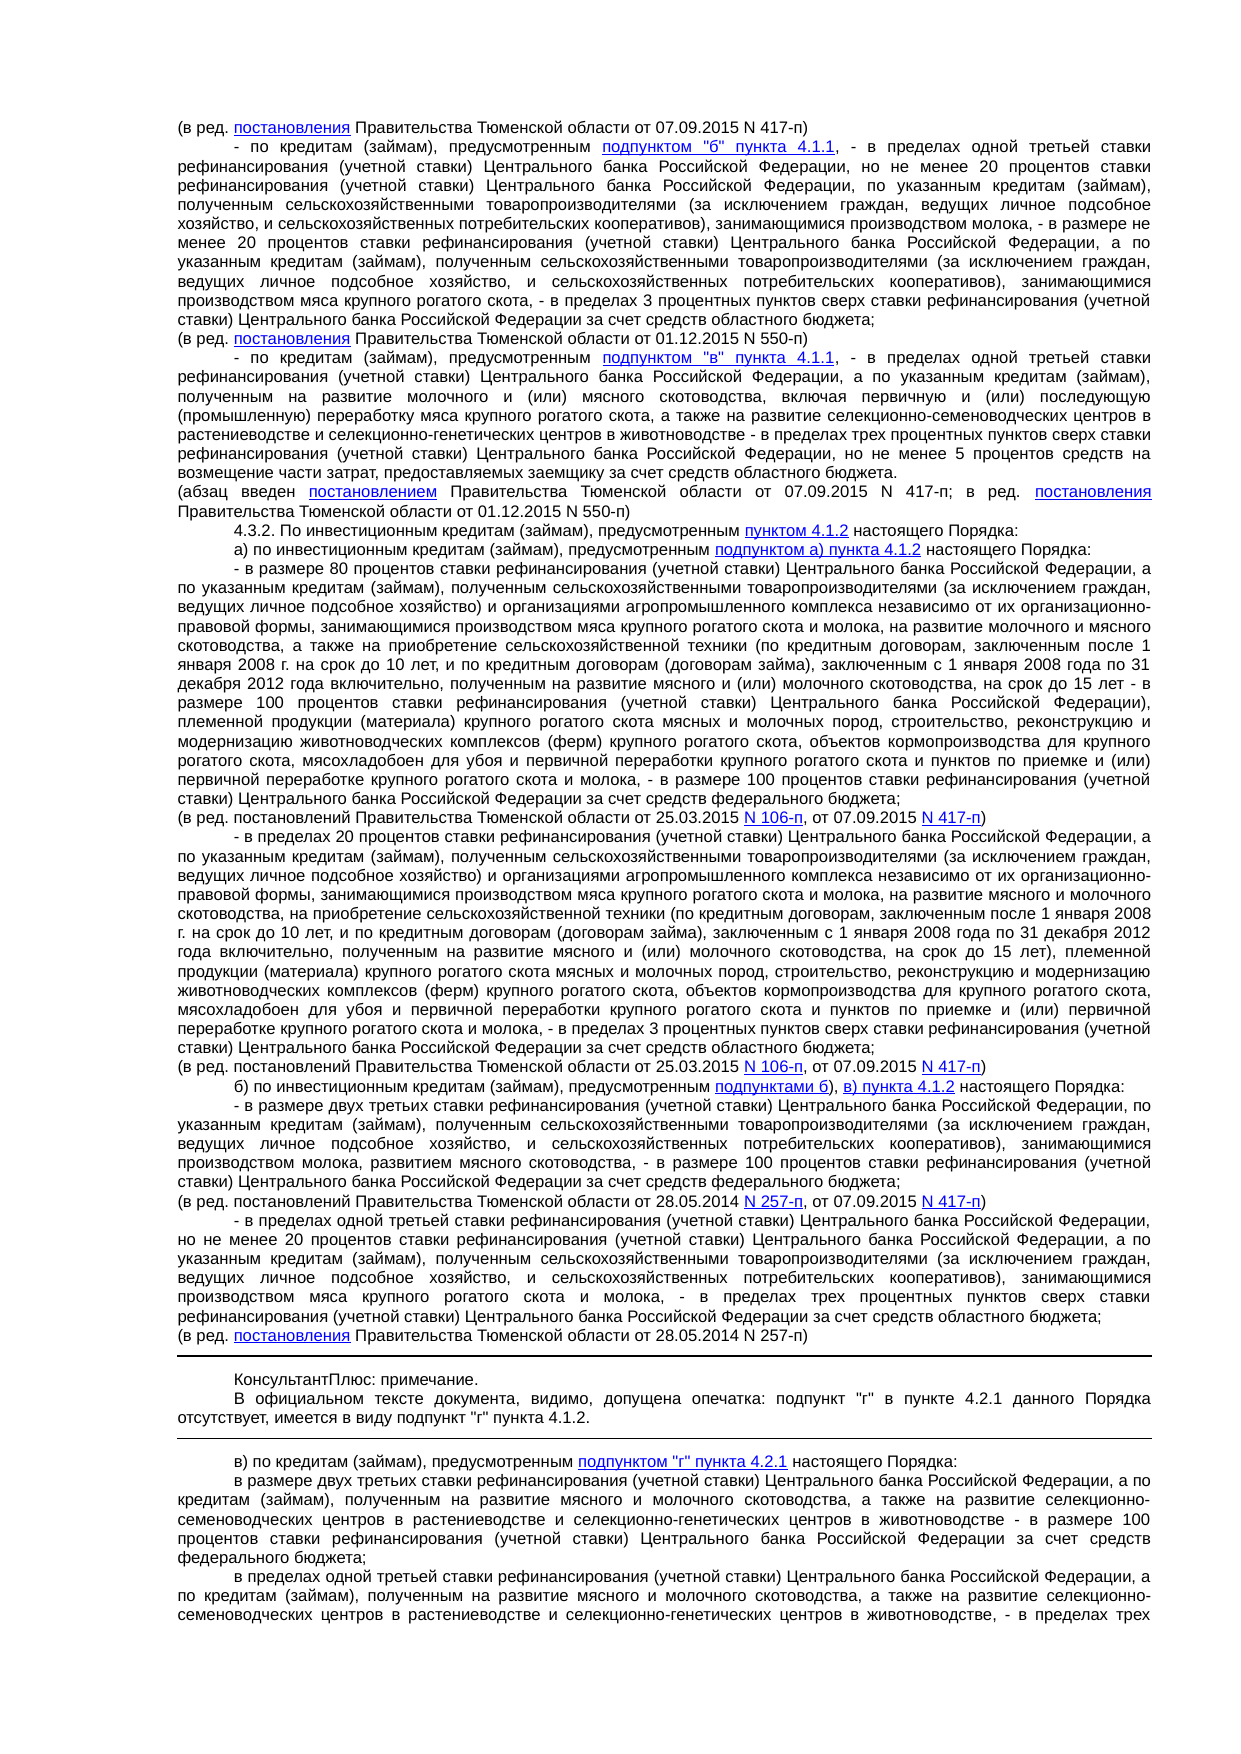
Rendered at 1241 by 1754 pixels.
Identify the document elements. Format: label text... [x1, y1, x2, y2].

text (в ред. постановления Правительства Тюменской области от 28.05.2014 N 257-п) [177, 1326, 1152, 1345]
text (в ред. постановления Правительства Тюменской области от 07.09.2015 N 417-п) [177, 118, 1152, 137]
text в) по кредитам (займам), предусмотренным подпунктом "г" пункта 4.2.1 настоящего Порядка: [177, 1452, 1152, 1471]
text КонсультантПлюс: примечание. [177, 1369, 1152, 1389]
text в пределах одной третьей ставки рефинансирования (учетной ставки) Центрального банка Российской Федерации, а по кредитам (займам), полученным на развитие мясного и молочного скотоводства, а также на развитие селекционно-семеноводческих центров в растениеводстве и селекционно-генетических центров в животноводстве, - в пределах трех [177, 1567, 1152, 1624]
text - по кредитам (займам), предусмотренным подпунктом "в" пункта 4.1.1, - в пределах одной третьей ставки рефинансирования (учетной ставки) Центрального банка Российской Федерации, а по указанным кредитам (займам), полученным на развитие молочного и (или) мясного скотоводства, включая первичную и (или) последующую (промышленную) переработку мяса крупного рогатого скота, а также на развитие селекционно-семеноводческих центров в растениеводстве и селекционно-генетических центров в животноводстве - в пределах трех процентных пунктов сверх ставки рефинансирования (учетной ставки) Центрального банка Российской Федерации, но не менее 5 процентов средств на возмещение части затрат, предоставляемых заемщику за счет средств областного бюджета. [177, 348, 1152, 482]
text (в ред. постановления Правительства Тюменской области от 01.12.2015 N 550-п) [177, 329, 1152, 348]
text (в ред. постановлений Правительства Тюменской области от 25.03.2015 N 106-п, от 07.09.2015 N 417-п) [177, 1057, 1152, 1076]
text а) по инвестиционным кредитам (займам), предусмотренным подпунктом а) пункта 4.1.2 настоящего Порядка: [177, 540, 1152, 559]
text - по кредитам (займам), предусмотренным подпунктом "б" пункта 4.1.1, - в пределах одной третьей ставки рефинансирования (учетной ставки) Центрального банка Российской Федерации, но не менее 20 процентов ставки рефинансирования (учетной ставки) Центрального банка Российской Федерации, по указанным кредитам (займам), полученным сельскохозяйственными товаропроизводителями (за исключением граждан, ведущих личное подсобное хозяйство, и сельскохозяйственных потребительских кооперативов), занимающимися производством молока, - в размере не менее 20 процентов ставки рефинансирования (учетной ставки) Центрального банка Российской Федерации, а по указанным кредитам (займам), полученным сельскохозяйственными товаропроизводителями (за исключением граждан, ведущих личное подсобное хозяйство, и сельскохозяйственных потребительских кооперативов), занимающимися производством мяса крупного рогатого скота, - в пределах 3 процентных пунктов сверх ставки рефинансирования (учетной ставки) Центрального банка Российской Федерации за счет средств областного бюджета; [177, 137, 1152, 329]
text в размере двух третьих ставки рефинансирования (учетной ставки) Центрального банка Российской Федерации, а по кредитам (займам), полученным на развитие мясного и молочного скотоводства, а также на развитие селекционно-семеноводческих центров в растениеводстве и селекционно-генетических центров в животноводстве - в размере 100 процентов ставки рефинансирования (учетной ставки) Центрального банка Российской Федерации за счет средств федерального бюджета; [177, 1471, 1152, 1567]
text - в размере 80 процентов ставки рефинансирования (учетной ставки) Центрального банка Российской Федерации, а по указанным кредитам (займам), полученным сельскохозяйственными товаропроизводителями (за исключением граждан, ведущих личное подсобное хозяйство) и организациями агропромышленного комплекса независимо от их организационно-правовой формы, занимающимися производством мяса крупного рогатого скота и молока, на развитие молочного и мясного скотоводства, а также на приобретение сельскохозяйственной техники (по кредитным договорам, заключенным после 1 января 2008 г. на срок до 10 лет, и по кредитным договорам (договорам займа), заключенным с 1 января 2008 года по 31 декабря 2012 года включительно, полученным на развитие мясного и (или) молочного скотоводства, на срок до 15 лет - в размере 100 процентов ставки рефинансирования (учетной ставки) Центрального банка Российской Федерации), племенной продукции (материала) крупного рогатого скота мясных и молочных пород, строительство, реконструкцию и модернизацию животноводческих комплексов (ферм) крупного рогатого скота, объектов кормопроизводства для крупного рогатого скота, мясохладобоен для убоя и первичной переработки крупного рогатого скота и пунктов по приемке и (или) первичной переработке крупного рогатого скота и молока, - в размере 100 процентов ставки рефинансирования (учетной ставки) Центрального банка Российской Федерации за счет средств федерального бюджета; [177, 559, 1152, 808]
text б) по инвестиционным кредитам (займам), предусмотренным подпунктами б), в) пункта 4.1.2 настоящего Порядка: [177, 1076, 1152, 1096]
text В официальном тексте документа, видимо, допущена опечатка: подпункт "г" в пункте 4.2.1 данного Порядка отсутствует, имеется в виду подпункт "г" пункта 4.1.2. [177, 1389, 1152, 1427]
text (в ред. постановлений Правительства Тюменской области от 28.05.2014 N 257-п, от 07.09.2015 N 417-п) [177, 1191, 1152, 1211]
text (в ред. постановлений Правительства Тюменской области от 25.03.2015 N 106-п, от 07.09.2015 N 417-п) [177, 808, 1152, 827]
text - в пределах одной третьей ставки рефинансирования (учетной ставки) Центрального банка Российской Федерации, но не менее 20 процентов ставки рефинансирования (учетной ставки) Центрального банка Российской Федерации, а по указанным кредитам (займам), полученным сельскохозяйственными товаропроизводителями (за исключением граждан, ведущих личное подсобное хозяйство, и сельскохозяйственных потребительских кооперативов), занимающимися производством мяса крупного рогатого скота и молока, - в пределах трех процентных пунктов сверх ставки рефинансирования (учетной ставки) Центрального банка Российской Федерации за счет средств областного бюджета; [177, 1211, 1152, 1326]
text - в размере двух третьих ставки рефинансирования (учетной ставки) Центрального банка Российской Федерации, по указанным кредитам (займам), полученным сельскохозяйственными товаропроизводителями (за исключением граждан, ведущих личное подсобное хозяйство, и сельскохозяйственных потребительских кооперативов), занимающимися производством молока, развитием мясного скотоводства, - в размере 100 процентов ставки рефинансирования (учетной ставки) Центрального банка Российской Федерации за счет средств федерального бюджета; [177, 1096, 1152, 1191]
text (абзац введен постановлением Правительства Тюменской области от 07.09.2015 N 417-п; в ред. постановления Правительства Тюменской области от 01.12.2015 N 550-п) [177, 482, 1152, 521]
text - в пределах 20 процентов ставки рефинансирования (учетной ставки) Центрального банка Российской Федерации, а по указанным кредитам (займам), полученным сельскохозяйственными товаропроизводителями (за исключением граждан, ведущих личное подсобное хозяйство) и организациями агропромышленного комплекса независимо от их организационно-правовой формы, занимающимися производством мяса крупного рогатого скота и молока, на развитие мясного и молочного скотоводства, на приобретение сельскохозяйственной техники (по кредитным договорам, заключенным после 1 января 2008 г. на срок до 10 лет, и по кредитным договорам (договорам займа), заключенным с 1 января 2008 года по 31 декабря 2012 года включительно, полученным на развитие мясного и (или) молочного скотоводства, на срок до 15 лет), племенной продукции (материала) крупного рогатого скота мясных и молочных пород, строительство, реконструкцию и модернизацию животноводческих комплексов (ферм) крупного рогатого скота, объектов кормопроизводства для крупного рогатого скота, мясохладобоен для убоя и первичной переработки крупного рогатого скота и пунктов по приемке и (или) первичной переработке крупного рогатого скота и молока, - в пределах 3 процентных пунктов сверх ставки рефинансирования (учетной ставки) Центрального банка Российской Федерации за счет средств областного бюджета; [177, 827, 1152, 1057]
text 4.3.2. По инвестиционным кредитам (займам), предусмотренным пунктом 4.1.2 настоящего Порядка: [177, 521, 1152, 540]
